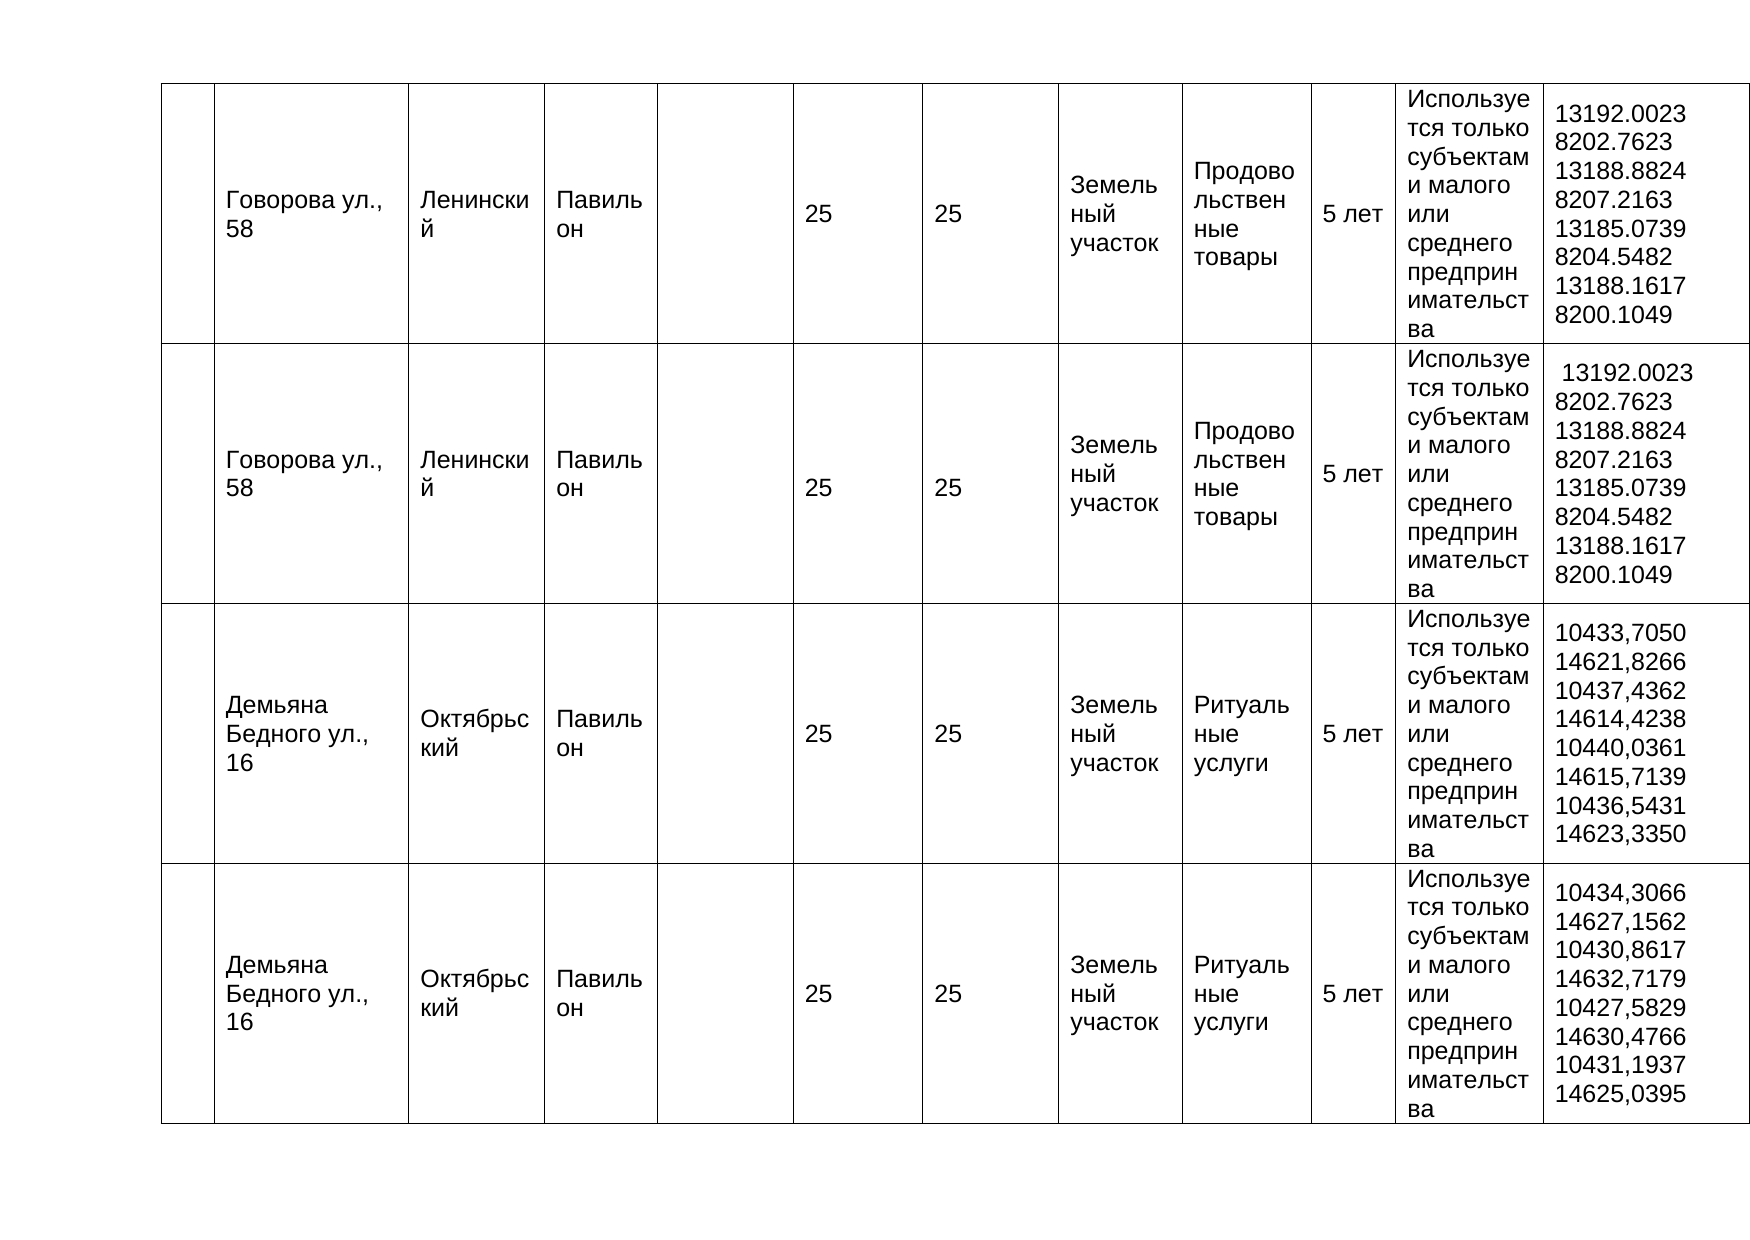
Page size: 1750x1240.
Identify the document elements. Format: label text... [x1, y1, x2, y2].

table_cell Говорова ул., 58 [215, 344, 408, 603]
table_cell [658, 604, 793, 863]
table_cell [162, 604, 214, 863]
table_cell 25 [794, 344, 922, 603]
table_cell 25 [923, 84, 1058, 343]
table_cell Используется только субъектами малого или среднего предпринимательства [1396, 84, 1543, 343]
table_cell [658, 344, 793, 603]
table_cell [658, 864, 793, 1122]
table_cell 25 [794, 864, 922, 1122]
table_cell Ленинский [409, 84, 544, 343]
table_cell Павильон [545, 864, 657, 1122]
table_cell [162, 84, 214, 343]
table_cell [162, 344, 214, 603]
table_cell Ленинский [409, 344, 544, 603]
table_cell 25 [923, 604, 1058, 863]
table_cell [658, 84, 793, 343]
table_cell 5 лет [1312, 864, 1395, 1122]
table_cell 5 лет [1312, 604, 1395, 863]
table_cell Используется только субъектами малого или среднего предпринимательства [1396, 344, 1543, 603]
table_cell Земельный участок [1059, 84, 1182, 343]
table_cell 25 [794, 84, 922, 343]
table_cell Павильон [545, 344, 657, 603]
table_cell 13192.0023 8202.7623 13188.8824 8207.2163 13185.0739 8204.5482 13188.1617 8200.1049 [1544, 84, 1749, 343]
table_cell Демьяна Бедного ул., 16 [215, 604, 408, 863]
table_cell Октябрьский [409, 864, 544, 1122]
table_cell 5 лет [1312, 344, 1395, 603]
table_cell 10433,7050 14621,8266 10437,4362 14614,4238 10440,0361 14615,7139 10436,5431 14623,3350 [1544, 604, 1749, 863]
table_cell Используется только субъектами малого или среднего предпринимательства [1396, 864, 1543, 1122]
table_cell 25 [923, 864, 1058, 1122]
table_cell 25 [794, 604, 922, 863]
table_cell Павильон [545, 604, 657, 863]
table_cell Земельный участок [1059, 344, 1182, 603]
table_cell Земельный участок [1059, 604, 1182, 863]
table_cell Говорова ул., 58 [215, 84, 408, 343]
table_cell Используется только субъектами малого или среднего предпринимательства [1396, 604, 1543, 863]
table_cell Продовольственные товары [1183, 344, 1311, 603]
table_cell Ритуальные услуги [1183, 604, 1311, 863]
table_cell 13192.0023 8202.7623 13188.8824 8207.2163 13185.0739 8204.5482 13188.1617 8200.1049 [1544, 344, 1749, 603]
table_cell 5 лет [1312, 84, 1395, 343]
table_cell [162, 864, 214, 1122]
table_cell Октябрьский [409, 604, 544, 863]
table_cell Земельный участок [1059, 864, 1182, 1122]
table_cell 25 [923, 344, 1058, 603]
table_cell Павильон [545, 84, 657, 343]
table_cell Ритуальные услуги [1183, 864, 1311, 1122]
table_cell Продовольственные товары [1183, 84, 1311, 343]
table_cell Демьяна Бедного ул., 16 [215, 864, 408, 1122]
table_cell 10434,3066 14627,1562 10430,8617 14632,7179 10427,5829 14630,4766 10431,1937 14625,0395 [1544, 864, 1749, 1122]
